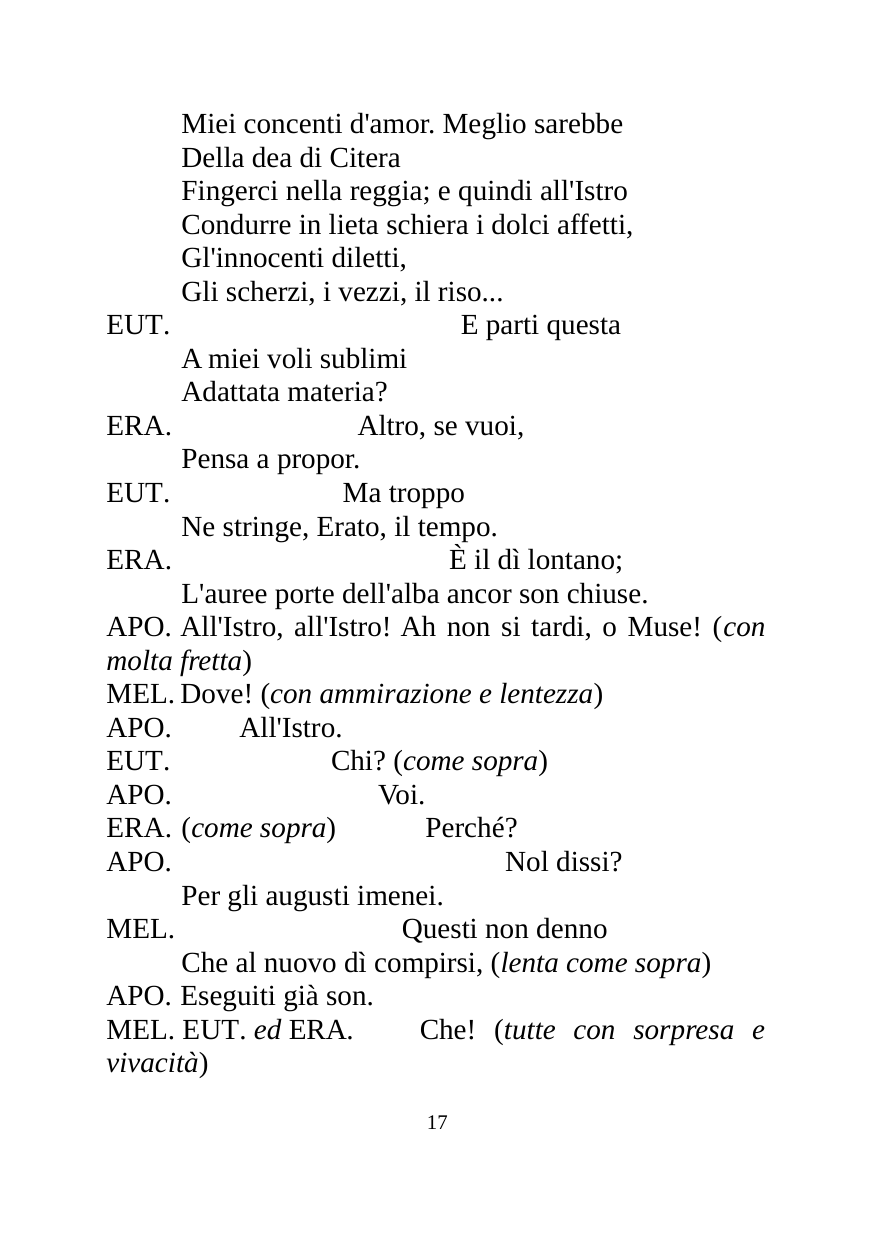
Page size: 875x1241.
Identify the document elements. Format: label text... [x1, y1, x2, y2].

text Condurre in lieta schiera i dolci affetti, [106, 207, 768, 240]
text MEL. EUT. ed ERA. Che! (tutte con sorpresa e vivacità) [106, 1012, 768, 1079]
text APO. Eseguiti già son. [106, 978, 768, 1012]
text Adattata materia? [106, 374, 768, 408]
text Della dea di Citera [106, 140, 768, 173]
text Ne stringe, Erato, il tempo. [106, 509, 768, 542]
text ERA. Altro, se vuoi, [106, 408, 768, 442]
text A miei voli sublimi [106, 341, 768, 374]
text APO. All'Istro. [106, 710, 768, 743]
text Gl'innocenti diletti, [106, 240, 768, 274]
text ERA. (come sopra) Perché? [106, 811, 768, 844]
text Miei concenti d'amor. Meglio sarebbe [106, 106, 768, 140]
text Fingerci nella reggia; e quindi all'Istro [106, 173, 768, 207]
text EUT. Chi? (come sopra) [106, 743, 768, 777]
text ERA. È il dì lontano; [106, 542, 768, 576]
text EUT. E parti questa [106, 307, 768, 341]
text APO. Nol dissi? [106, 844, 768, 878]
text APO. Voi. [106, 777, 768, 811]
text EUT. Ma troppo [106, 475, 768, 509]
text APO. All'Istro, all'Istro! Ah non si tardi, o Muse! (con molta fretta) [106, 609, 768, 676]
text Che al nuovo dì compirsi, (lenta come sopra) [106, 945, 768, 978]
text Per gli augusti imenei. [106, 878, 768, 911]
text MEL. Dove! (con ammirazione e lentezza) [106, 676, 768, 710]
text L'auree porte dell'alba ancor son chiuse. [106, 576, 768, 609]
text Pensa a propor. [106, 442, 768, 475]
text Gli scherzi, i vezzi, il riso... [106, 274, 768, 307]
text MEL. Questi non denno [106, 911, 768, 945]
